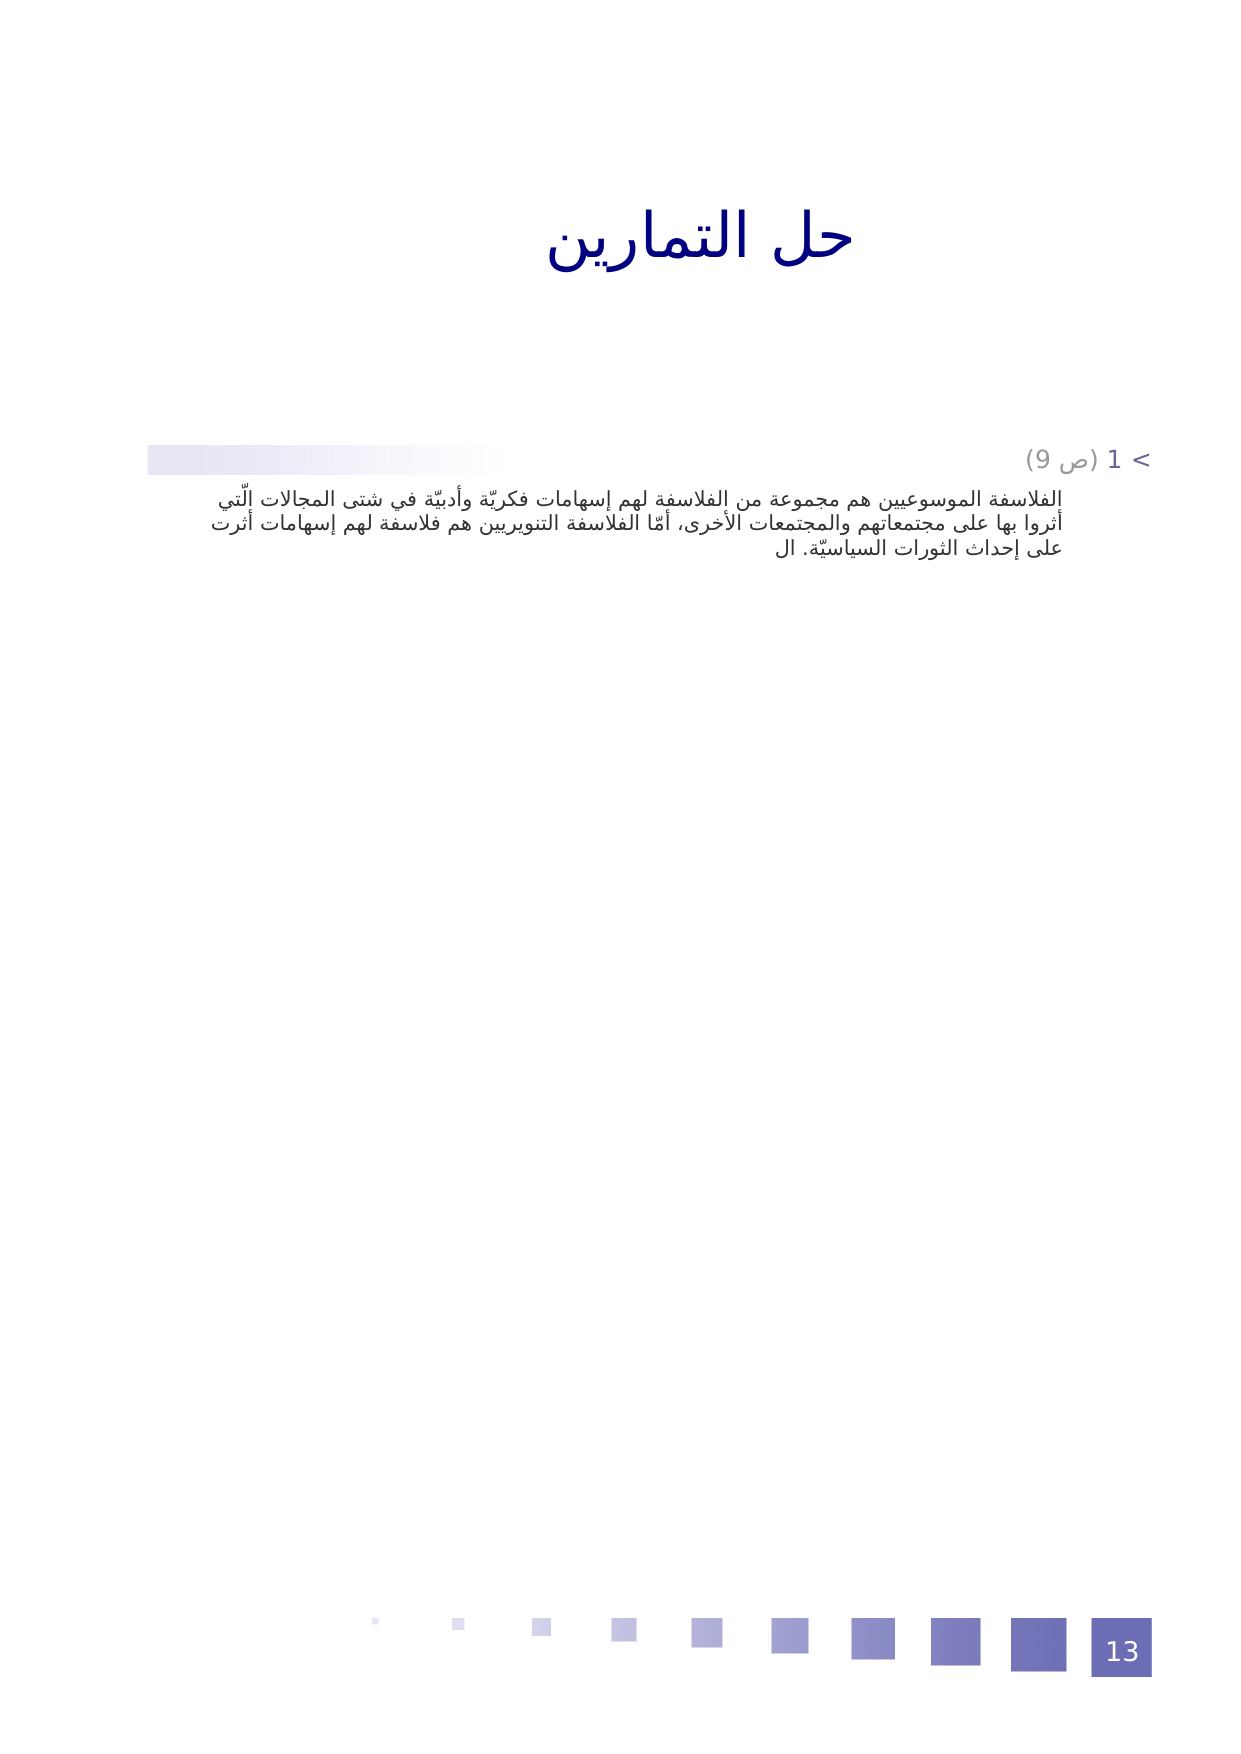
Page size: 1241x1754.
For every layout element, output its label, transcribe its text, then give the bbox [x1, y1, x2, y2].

text الفلاسفة الموسوعيين هم مجموعة من الفلاسفة لهم إسهامات فكريّة وأدبيّة في شتى المجالات الّتي أثروا بها على مجتمعاتهم والمجتمعات الأخرى، أمّا الفلاسفة التنويريين هم فلاسفة لهم إسهامات أثرت على إحداث الثورات السياسيّة. ال [177, 487, 1063, 560]
title > 1 (ص 9) [148, 445, 1152, 474]
title حل التمارين [213, 199, 856, 272]
picture [177, 1618, 1152, 1677]
